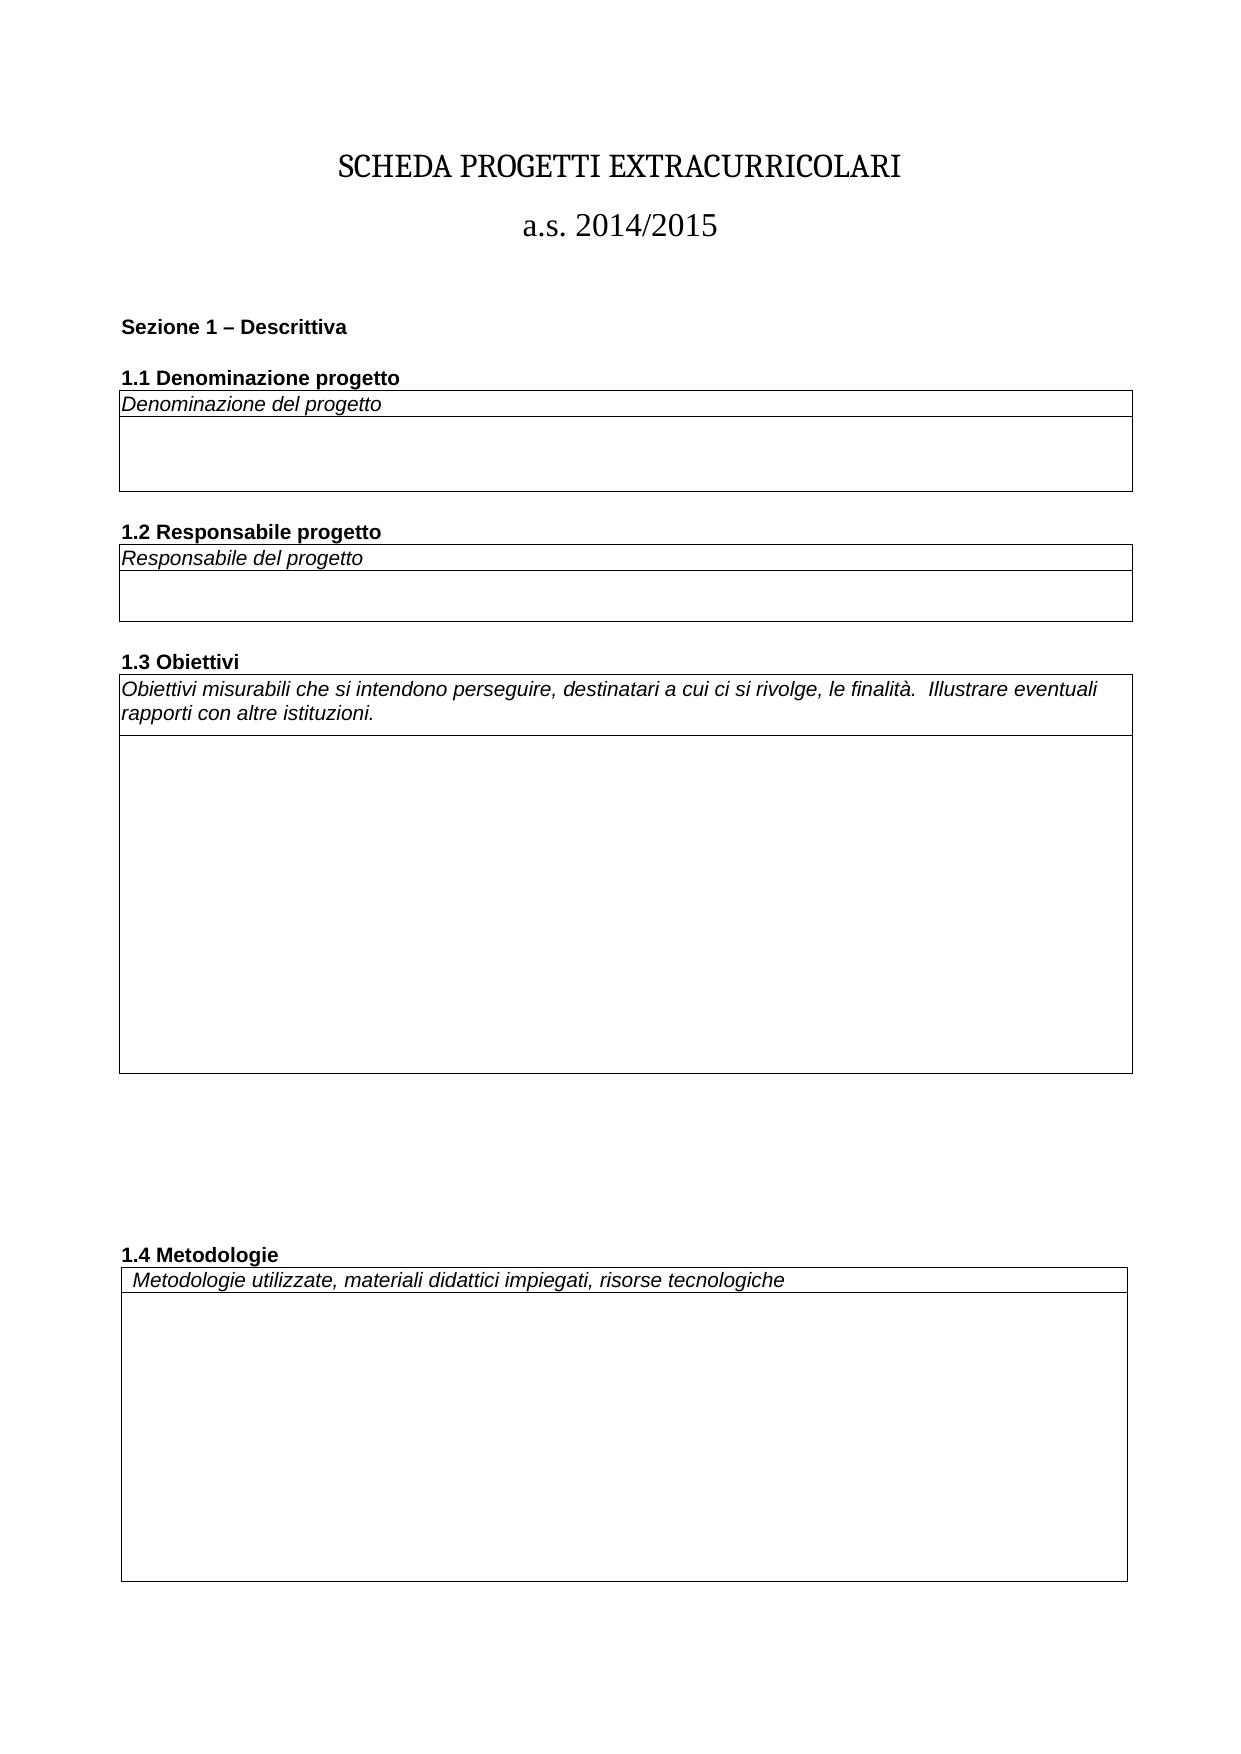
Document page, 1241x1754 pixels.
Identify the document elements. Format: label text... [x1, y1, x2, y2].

table_cell [120, 492, 1128, 517]
table_cell [120, 736, 1132, 1073]
table_cell 1.4 Metodologie [120, 1074, 1128, 1267]
table_cell Responsabile del progetto [120, 545, 1132, 570]
table_cell [122, 1293, 1127, 1581]
table_cell Denominazione del progetto [120, 391, 1132, 416]
table_cell [1128, 363, 1133, 389]
table_cell Obiettivi misurabili che si intendono perseguire, destinatari a cui ci si rivolge, le finalità. Illustrare eventuali rapporti con altre istituzioni. [120, 675, 1132, 735]
table_cell 1.2 Responsabile progetto [120, 517, 1128, 544]
table_cell [1128, 647, 1133, 674]
text a.s. 2014/2015 [118, 205, 1122, 243]
table_header Metodologie utilizzate, materiali didattici impiegati, risorse tecnologiche [122, 1268, 1127, 1292]
table_header Sezione 1 – Descrittiva [120, 314, 1128, 363]
table_cell 1.1 Denominazione progetto [120, 363, 1128, 389]
table_header [1128, 314, 1133, 363]
table_cell [1128, 622, 1133, 647]
table_cell [1128, 517, 1133, 544]
table_cell [120, 417, 1132, 491]
table_cell 1.3 Obiettivi [120, 647, 1128, 674]
table_cell [120, 571, 1132, 621]
table_cell [120, 622, 1128, 647]
table_cell [120, 1582, 1128, 1629]
text SCHEDA PROGETTI EXTRACURRICOLARI [118, 148, 1122, 186]
table_cell [1128, 1074, 1133, 1629]
table_cell [1128, 492, 1133, 517]
